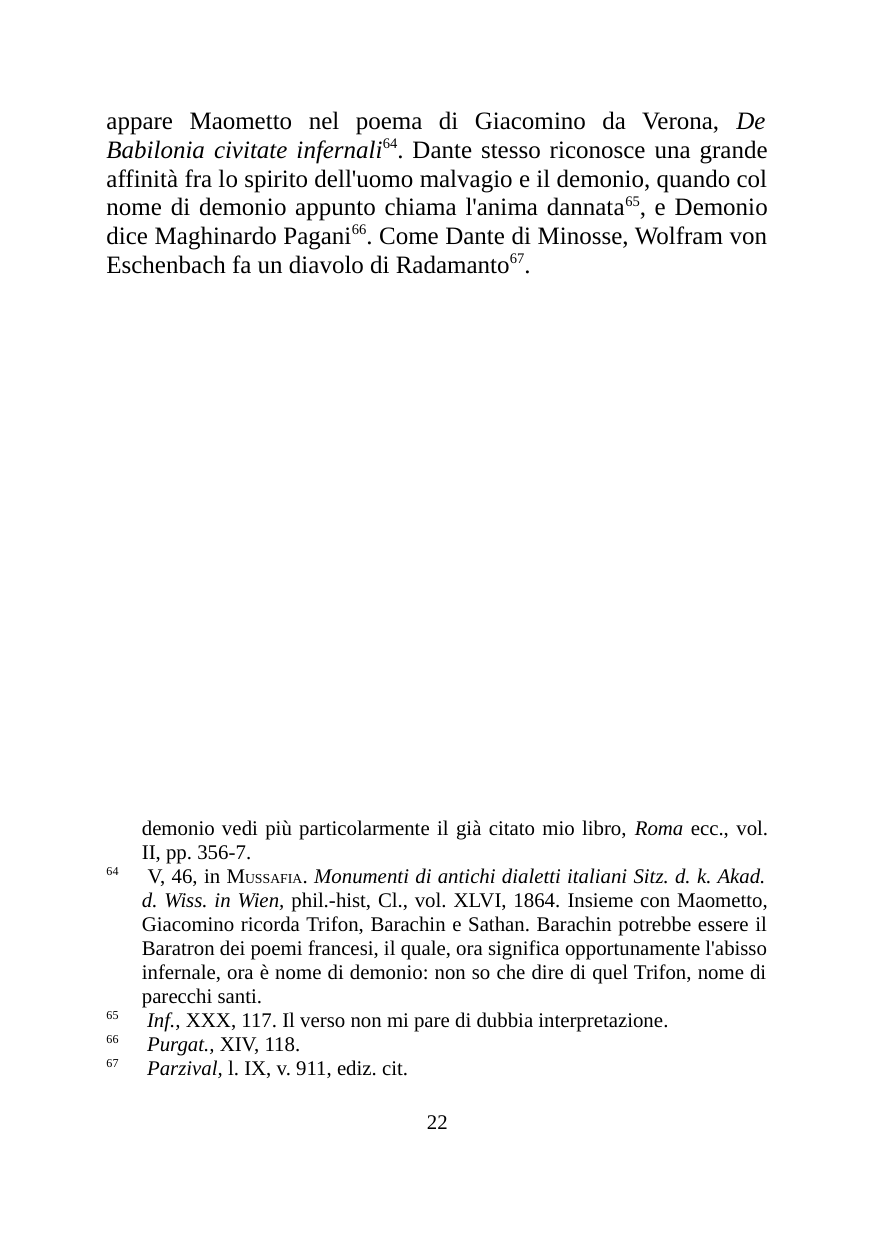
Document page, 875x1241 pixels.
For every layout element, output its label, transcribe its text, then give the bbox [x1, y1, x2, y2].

text Inf., XXX, 117. Il verso non mi pare di dubbia interpretazione. [106, 1008, 768, 1032]
text appare Maometto nel poema di Giacomino da Verona, De Babilonia civitate infernali. Dante stesso riconosce una grande affinità fra lo spirito dell'uomo malvagio e il demonio, quando col nome di demonio appunto chiama l'anima dannata, e Demonio dice Maghinardo Pagani. Come Dante di Minosse, Wolfram von Eschenbach fa un diavolo di Radamanto. [106, 106, 768, 279]
text demonio vedi più particolarmente il già citato mio libro, Roma ecc., vol. II, pp. 356-7. [106, 816, 768, 864]
text V, 46, in Mussafia. Monumenti di antichi dialetti italiani Sitz. d. k. Akad. d. Wiss. in Wien, phil.-hist, Cl., vol. XLVI, 1864. Insieme con Maometto, Giacomino ricorda Trifon, Barachin e Sathan. Barachin potrebbe essere il Baratron dei poemi francesi, il quale, ora significa opportunamente l'abisso infernale, ora è nome di demonio: non so che dire di quel Trifon, nome di parecchi santi. [106, 864, 768, 1008]
text Purgat., XIV, 118. [106, 1032, 768, 1056]
text Parzival, l. IX, v. 911, ediz. cit. [106, 1056, 768, 1080]
